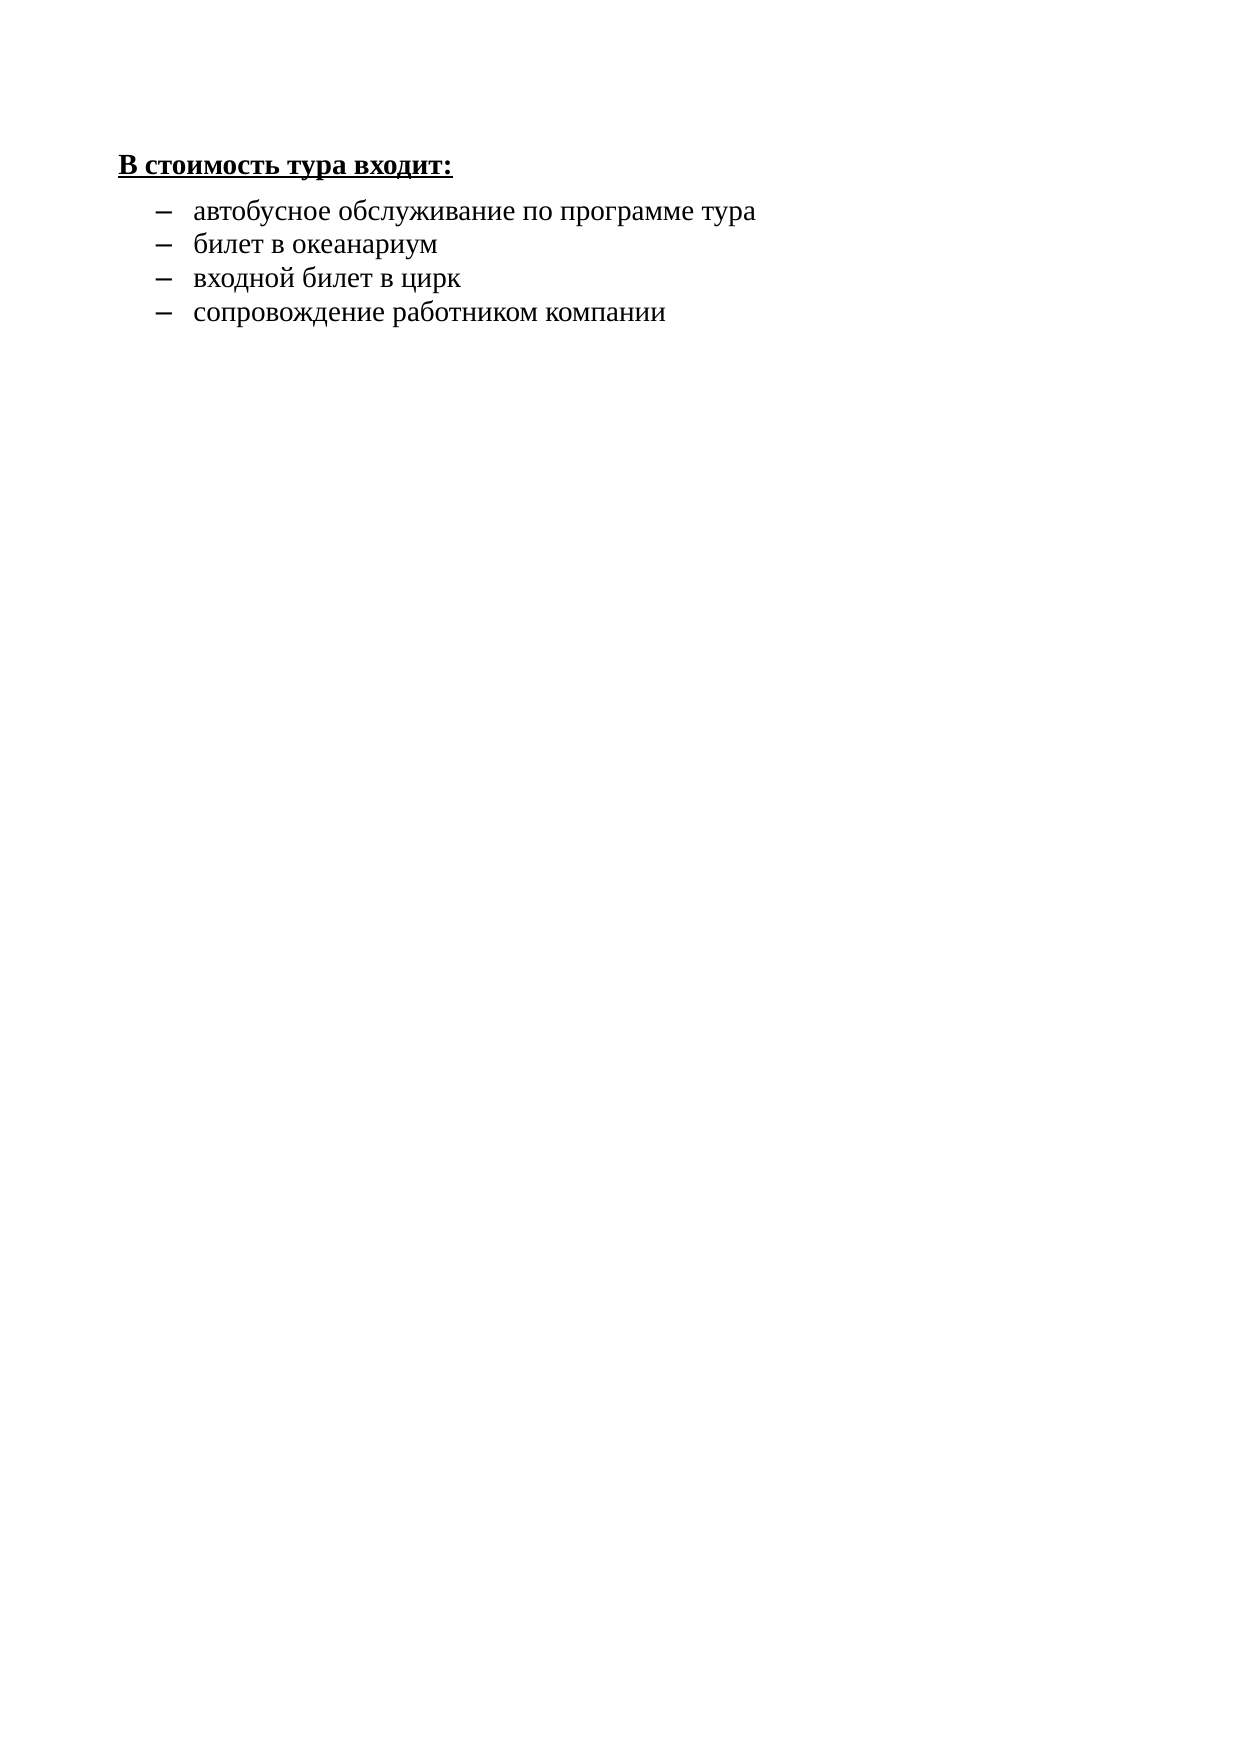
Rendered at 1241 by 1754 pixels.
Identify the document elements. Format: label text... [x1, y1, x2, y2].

text В стоимость тура входит: [118, 118, 1122, 180]
list автобусное обслуживание по программе тура [156, 193, 1122, 227]
list входной билет в цирк [156, 260, 1122, 294]
list сопровождение работником компании [156, 294, 1122, 327]
list билет в океанариум [156, 227, 1122, 260]
